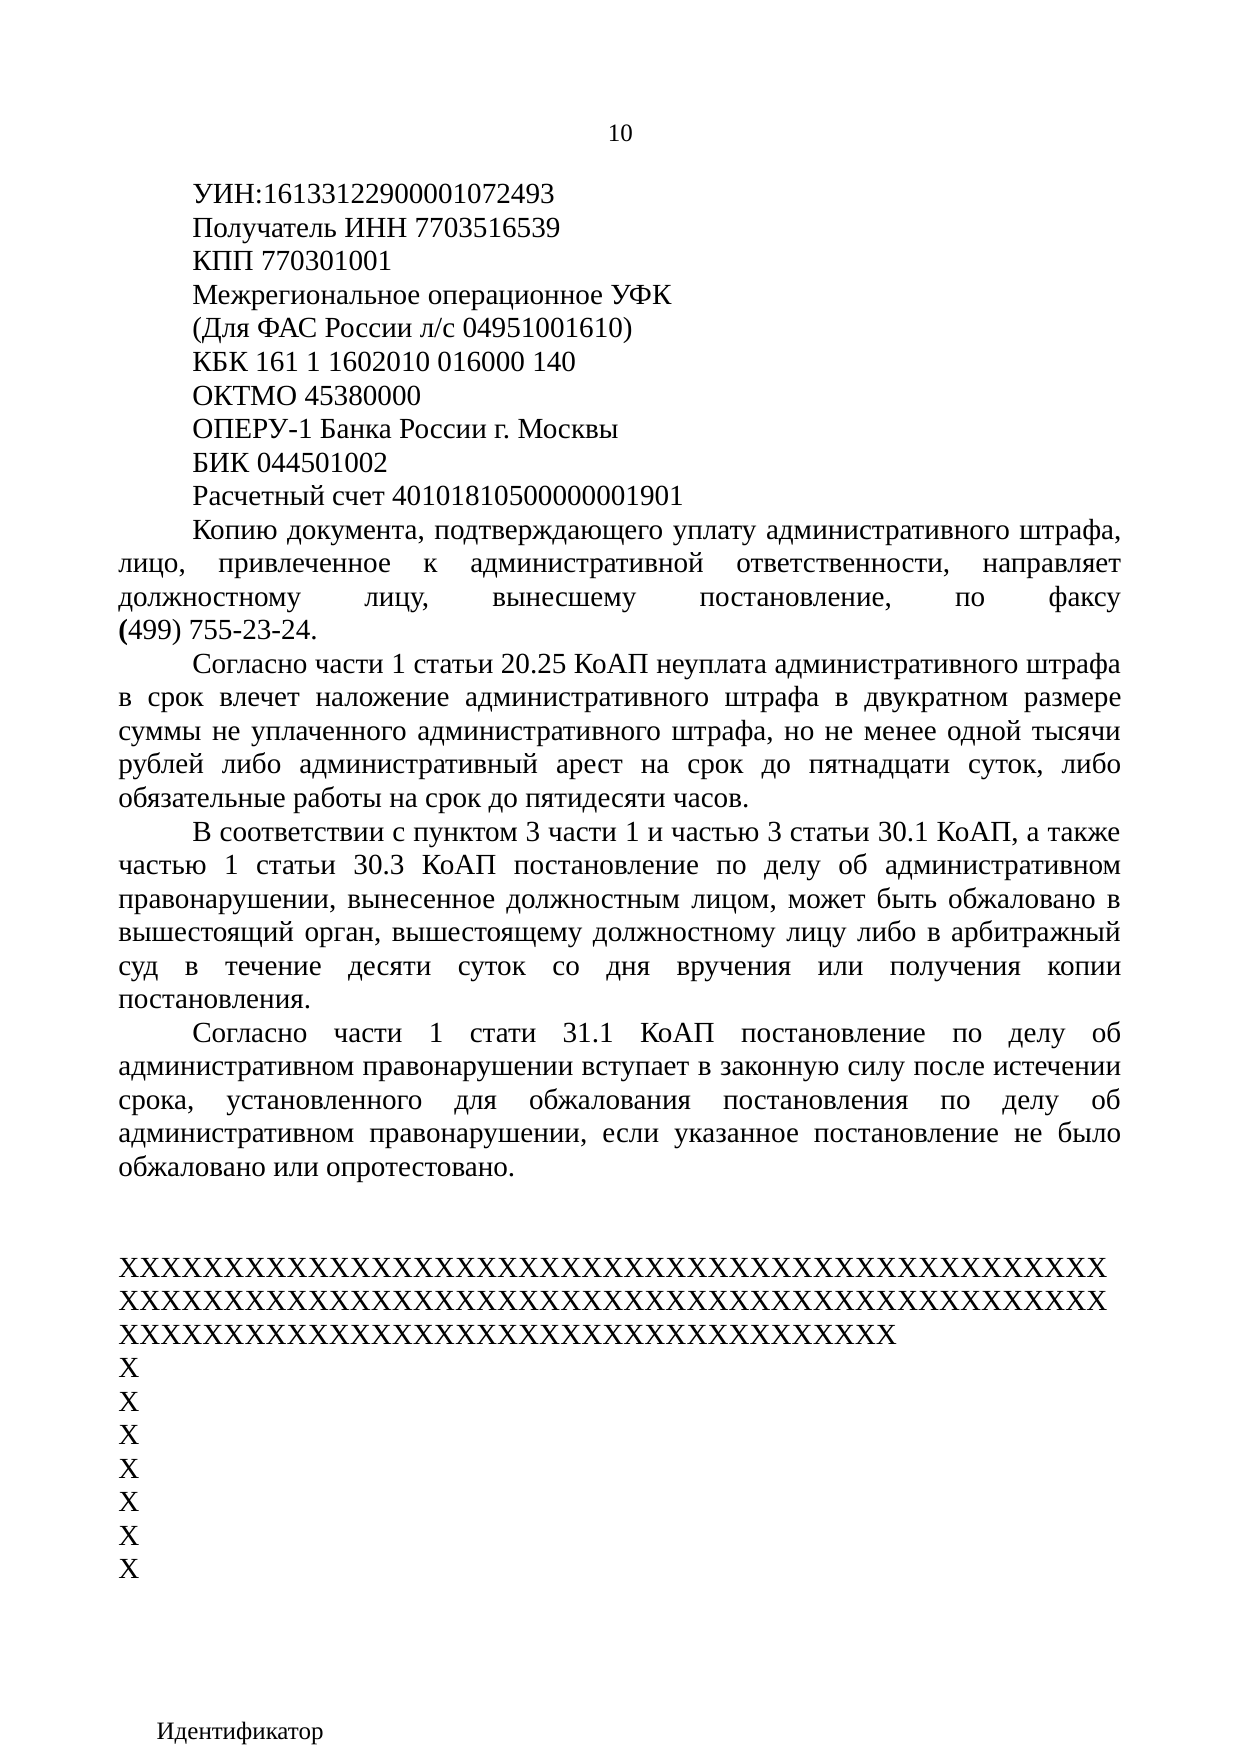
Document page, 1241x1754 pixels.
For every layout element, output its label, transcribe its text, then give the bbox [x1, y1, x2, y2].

text КПП 770301001 [118, 243, 1122, 277]
text ОПЕРУ-1 Банка России г. Москвы [118, 411, 1122, 445]
text Получатель ИНН 7703516539 [118, 210, 1122, 243]
text УИН:16133122900001072493 [118, 176, 1122, 210]
text X [118, 1350, 1122, 1384]
text X [118, 1518, 1122, 1552]
text Копию документа, подтверждающего уплату административного штрафа, лицо, привлеченное к административной ответственности, направляет должностному лицу, вынесшему постановление, по факсу (499) 755-23-24. [118, 512, 1122, 646]
text КБК 161 1 1602010 016000 140 [118, 344, 1122, 378]
text X [118, 1484, 1122, 1518]
text X [118, 1384, 1122, 1417]
text XXXXXXXXXXXXXXXXXXXXXXXXXXXXXXXXXXXXXXXXXXXXXXXXXXXXXXXXXXXXXXXXXXXXXXXXXXXXXXXXXXXXXXXXXXXXXXXXXXXXXXXXXXXXXXXXXXXXXXXXXXXXXXXXXXX [118, 1250, 1122, 1350]
text X [118, 1552, 1122, 1585]
text ОКТМО 45380000 [118, 378, 1122, 411]
text Согласно части 1 статьи 20.25 КоАП неуплата административного штрафа в срок влечет наложение административного штрафа в двукратном размере суммы не уплаченного административного штрафа, но не менее одной тысячи рублей либо административный арест на срок до пятнадцати суток, либо обязательные работы на срок до пятидесяти часов. [118, 646, 1122, 814]
text В соответствии с пунктом 3 части 1 и частью 3 статьи 30.1 КоАП, а также частью 1 статьи 30.3 КоАП постановление по делу об административном правонарушении, вынесенное должностным лицом, может быть обжаловано в вышестоящий орган, вышестоящему должностному лицу либо в арбитражный суд в течение десяти суток со дня вручения или получения копии постановления. [118, 814, 1122, 1015]
text X [118, 1417, 1122, 1451]
text X [118, 1451, 1122, 1484]
text Расчетный счет 40101810500000001901 [118, 478, 1122, 512]
text (Для ФАС России л/с 04951001610) [118, 311, 1122, 344]
text Межрегиональное операционное УФК [118, 277, 1122, 311]
text БИК 044501002 [118, 445, 1122, 478]
text Согласно части 1 стати 31.1 КоАП постановление по делу об административном правонарушении вступает в законную силу после истечении срока, установленного для обжалования постановления по делу об административном правонарушении, если указанное постановление не было обжаловано или опротестовано. [118, 1015, 1122, 1183]
